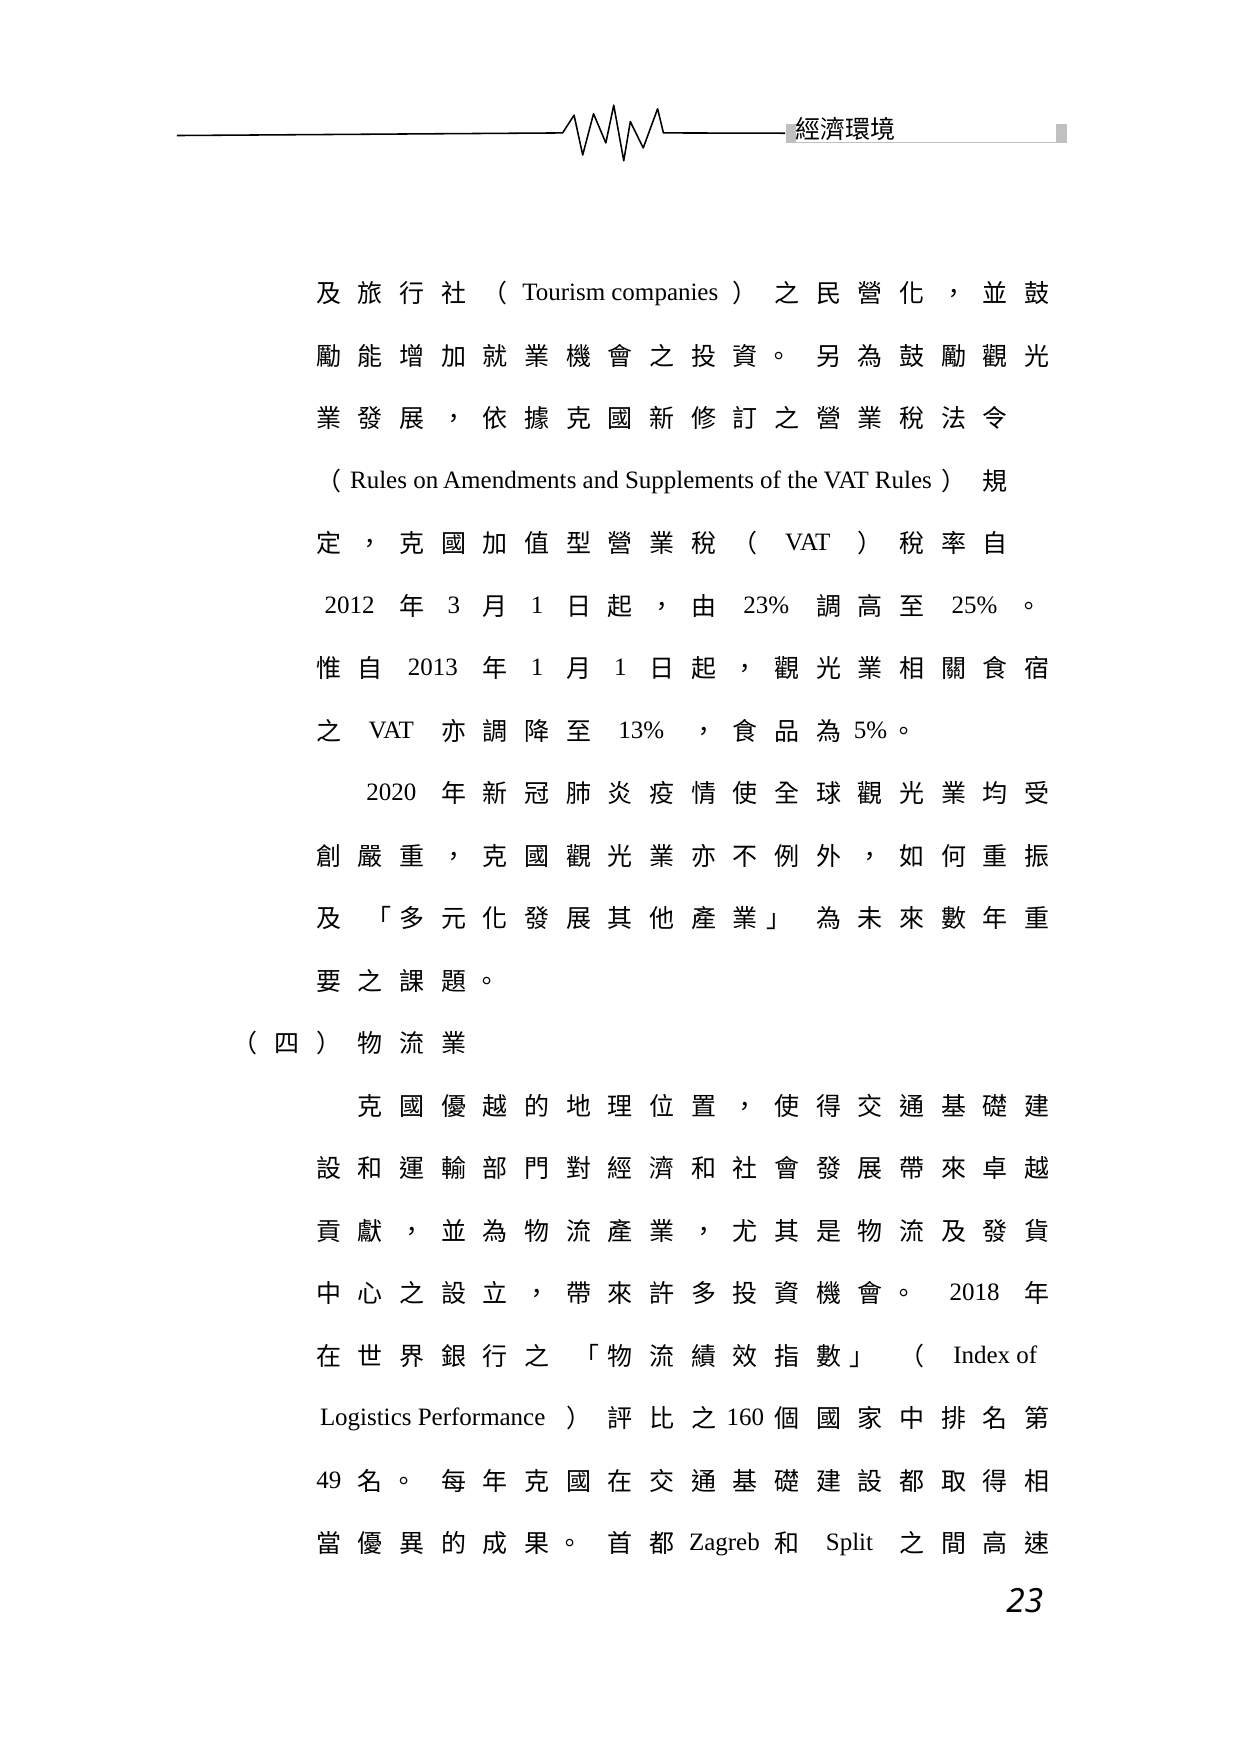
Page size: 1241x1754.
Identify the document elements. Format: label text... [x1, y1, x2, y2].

text 及旅行社（Tourism companies）之民營化，並鼓勵能增加就業機會之投資。另為鼓勵觀光業發展，依據克國新修訂之營業稅法令（Rules on Amendments and Supplements of the VAT Rules）規定，克國加值型營業稅（VAT）稅率自2012年3月1日起，由23%調高至25%。惟自2013年1月1日起，觀光業相關食宿之VAT亦調降至13%，食品為5%。 [281, 250, 1058, 750]
text 克國優越的地理位置，使得交通基礎建設和運輸部門對經濟和社會發展帶來卓越貢獻，並為物流產業，尤其是物流及發貨中心之設立，帶來許多投資機會。2018年在世界銀行之「物流績效指數」（Index of Logistics Performance）評比之160個國家中排名第49名。每年克國在交通基礎建設都取得相當優異的成果。首都Zagreb和Split之間高速 [281, 1063, 1058, 1563]
text （四）物流業 [207, 1000, 1058, 1063]
text 2020年新冠肺炎疫情使全球觀光業均受創嚴重，克國觀光業亦不例外，如何重振及「多元化發展其他產業」為未來數年重要之課題。 [281, 750, 1058, 1000]
